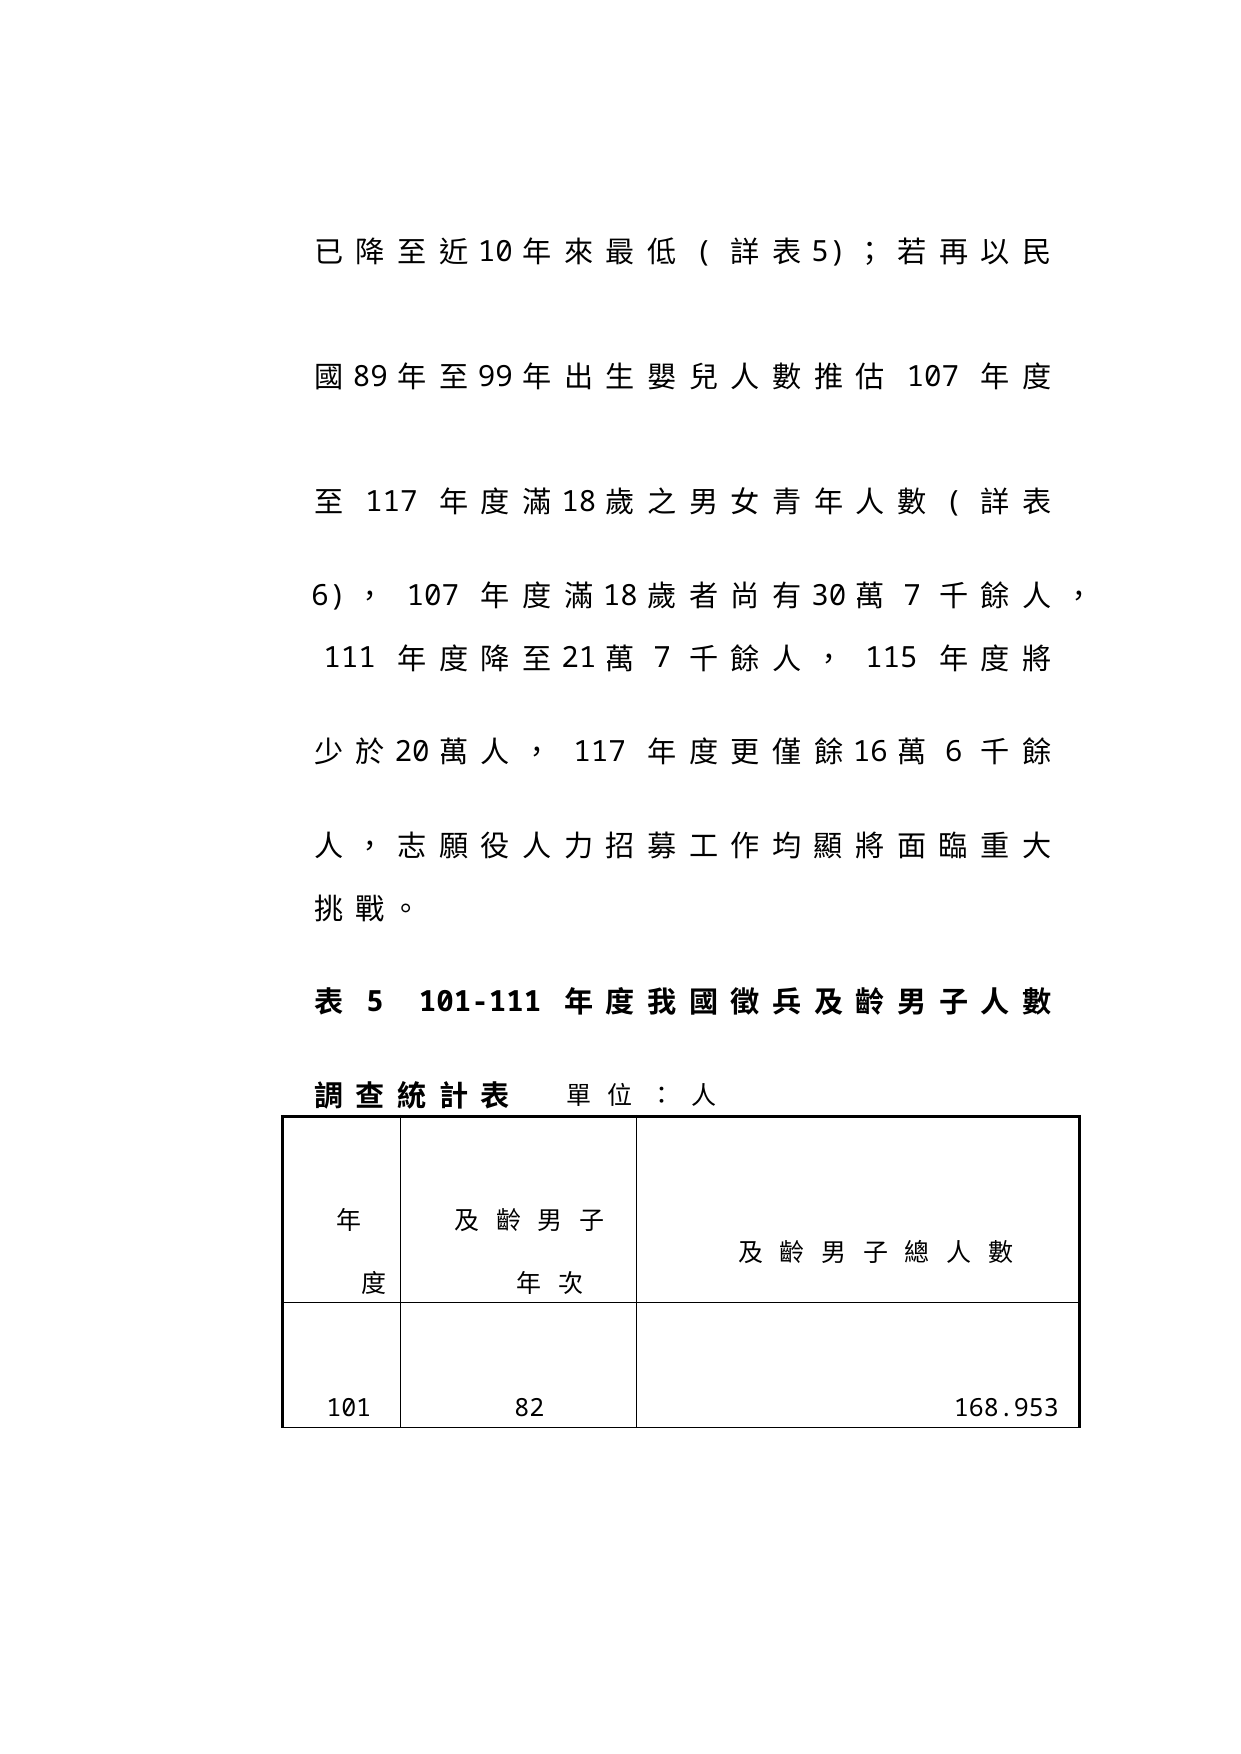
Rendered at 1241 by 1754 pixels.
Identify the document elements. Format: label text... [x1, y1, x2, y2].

text 兵役法第15條第2項規定：「男子年滿18歲之翌年，為士兵役之徵兵及齡。」應受兵籍調查、抽籤及徵集等徵兵處理，101年度至105年度經內政部調查，滿18歲之徵兵及齡男子人數，每年尚維持在16萬8千人上下，106年度降至13萬8千餘人，111年度則僅餘11萬8千餘人，人數已降至近10年來最低(詳表5)；若再以民國89年至99年出生嬰兒人數推估107年度至117年度滿18歲之男女青年人數(詳表6)，107年度滿18歲者尚有30萬7千餘人，111年度降至21萬7千餘人，115年度將少於20萬人，117年度更僅餘16萬6千餘人，志願役人力招募工作均顯將面臨重大挑戰。 [271, 177, 1058, 927]
table_header 及齡男子年次 [401, 1118, 636, 1302]
table_cell 168.953 [637, 1303, 1078, 1427]
table_cell 82 [401, 1303, 636, 1427]
text 表5 101-111年度我國徵兵及齡男子人數調查統計表 單位：人 [271, 927, 1058, 1115]
table_header 及齡男子總人數 [637, 1118, 1078, 1302]
table_cell 101 [284, 1303, 400, 1427]
table_header 年度 [284, 1118, 400, 1302]
